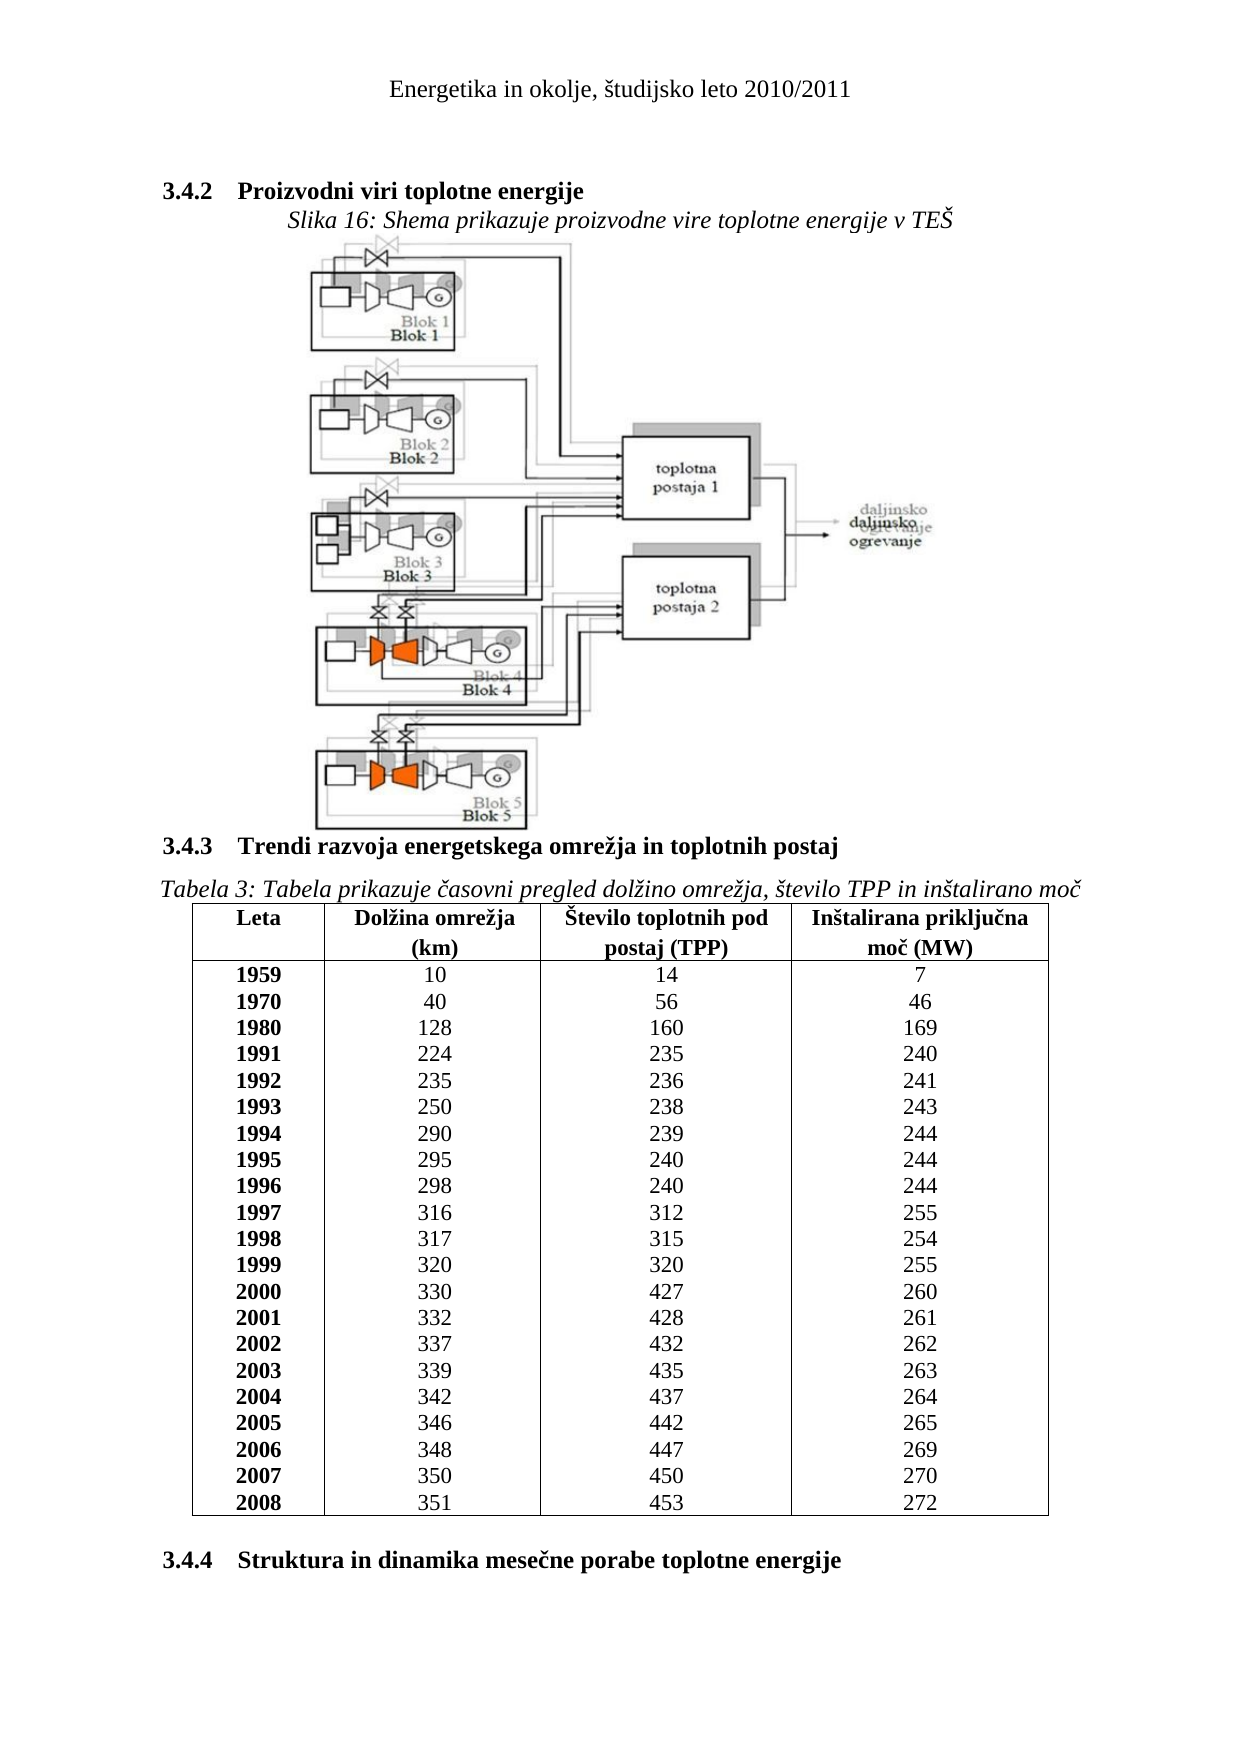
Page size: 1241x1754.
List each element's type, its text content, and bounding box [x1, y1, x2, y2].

table_cell 320 [355, 1251, 540, 1278]
table_cell 56 [541, 988, 791, 1014]
table_cell 1992 [193, 1067, 324, 1093]
table_cell 238 [541, 1093, 791, 1119]
table_cell 235 [355, 1067, 540, 1093]
table_cell 255 [792, 1251, 1048, 1278]
table_cell [325, 1067, 354, 1093]
table_cell 1997 [193, 1199, 324, 1225]
table_cell [325, 1278, 354, 1304]
table_cell [325, 1436, 354, 1462]
table_cell 1991 [193, 1041, 324, 1067]
table_cell [325, 1120, 354, 1146]
table_cell 235 [541, 1041, 791, 1067]
table_cell 1994 [193, 1120, 324, 1146]
table_cell 236 [541, 1067, 791, 1093]
table_cell 332 [355, 1304, 540, 1330]
table_cell 240 [541, 1172, 791, 1199]
table_cell 435 [541, 1357, 791, 1383]
table_cell 250 [355, 1093, 540, 1119]
table_cell 239 [541, 1120, 791, 1146]
table_header Dolžina omrežja (km) [355, 904, 540, 960]
table_cell 1998 [193, 1225, 324, 1251]
table_cell 264 [792, 1383, 1048, 1409]
table_cell 312 [541, 1199, 791, 1225]
table_cell 265 [792, 1410, 1048, 1436]
table_cell 2005 [193, 1410, 324, 1436]
table_cell 1995 [193, 1146, 324, 1172]
table_cell 2003 [193, 1357, 324, 1383]
table_cell 169 [792, 1014, 1048, 1041]
table_header Število toplotnih pod postaj (TPP) [541, 904, 791, 960]
table_cell 450 [541, 1462, 791, 1488]
table_cell 317 [355, 1225, 540, 1251]
table_cell 337 [355, 1330, 540, 1357]
table_cell 427 [541, 1278, 791, 1304]
table_cell 263 [792, 1357, 1048, 1383]
table_header [325, 904, 354, 960]
table_cell 437 [541, 1383, 791, 1409]
table_cell 442 [541, 1410, 791, 1436]
table_cell 339 [355, 1357, 540, 1383]
table_cell 244 [792, 1172, 1048, 1199]
table_cell 320 [541, 1251, 791, 1278]
text Tabela 3: Tabela prikazuje časovni pregled dolžino omrežja, število TPP in inštalirano moč [148, 874, 1092, 903]
table_cell [325, 1146, 354, 1172]
table_cell [325, 1357, 354, 1383]
table_cell 1970 [193, 988, 324, 1014]
table_cell 244 [792, 1146, 1048, 1172]
table_header Inštalirana priključna moč (MW) [792, 904, 1048, 960]
table_cell 2004 [193, 1383, 324, 1409]
table_cell 261 [792, 1304, 1048, 1330]
table_cell 315 [541, 1225, 791, 1251]
table_cell 254 [792, 1225, 1048, 1251]
table_cell 2006 [193, 1436, 324, 1462]
table_cell 244 [792, 1120, 1048, 1146]
table_cell [325, 988, 354, 1014]
table_cell 290 [355, 1120, 540, 1146]
subtitle Proizvodni viri toplotne energije [162, 176, 1092, 205]
table_cell 342 [355, 1383, 540, 1409]
table_cell [325, 961, 354, 988]
table_cell 270 [792, 1462, 1048, 1488]
table_cell 447 [541, 1436, 791, 1462]
table_cell 1996 [193, 1172, 324, 1199]
table_cell 46 [792, 988, 1048, 1014]
table_cell 240 [792, 1041, 1048, 1067]
table_cell 453 [541, 1489, 791, 1515]
table_cell 272 [792, 1489, 1048, 1515]
table_cell 269 [792, 1436, 1048, 1462]
table_header Leta [193, 904, 324, 960]
table_cell 224 [355, 1041, 540, 1067]
table_cell 2001 [193, 1304, 324, 1330]
table_cell [325, 1041, 354, 1067]
table_cell 316 [355, 1199, 540, 1225]
table_cell 330 [355, 1278, 540, 1304]
table_cell 2008 [193, 1489, 324, 1515]
table_cell 1993 [193, 1093, 324, 1119]
table_cell 351 [355, 1489, 540, 1515]
table_cell 243 [792, 1093, 1048, 1119]
table_cell 428 [541, 1304, 791, 1330]
table_cell 260 [792, 1278, 1048, 1304]
table_cell [325, 1304, 354, 1330]
table_cell 40 [355, 988, 540, 1014]
table_cell [325, 1410, 354, 1436]
table_cell 2002 [193, 1330, 324, 1357]
table_cell [325, 1383, 354, 1409]
table_cell 128 [355, 1014, 540, 1041]
text Slika 16: Shema prikazuje proizvodne vire toplotne energije v TEŠ [148, 205, 1092, 234]
table_cell 1999 [193, 1251, 324, 1278]
table_cell [325, 1093, 354, 1119]
table_cell 432 [541, 1330, 791, 1357]
table_cell 2000 [193, 1278, 324, 1304]
table_cell 7 [792, 961, 1048, 988]
table_cell 2007 [193, 1462, 324, 1488]
table_cell 1959 [193, 961, 324, 988]
table_cell 350 [355, 1462, 540, 1488]
table_cell [325, 1199, 354, 1225]
table_cell 255 [792, 1199, 1048, 1225]
picture [298, 233, 942, 831]
table_cell 298 [355, 1172, 540, 1199]
table_cell [325, 1251, 354, 1278]
table_cell 262 [792, 1330, 1048, 1357]
table_cell [325, 1014, 354, 1041]
table_cell 240 [541, 1146, 791, 1172]
table_cell [325, 1330, 354, 1357]
table_cell 241 [792, 1067, 1048, 1093]
table_cell 14 [541, 961, 791, 988]
subtitle Trendi razvoja energetskega omrežja in toplotnih postaj [162, 831, 1092, 860]
table_cell 346 [355, 1410, 540, 1436]
table_cell [325, 1225, 354, 1251]
table_cell 160 [541, 1014, 791, 1041]
table_cell [325, 1462, 354, 1488]
subtitle Struktura in dinamika mesečne porabe toplotne energije [162, 1545, 1092, 1573]
table_cell [325, 1489, 354, 1515]
table_cell [325, 1172, 354, 1199]
table_cell 348 [355, 1436, 540, 1462]
table_cell 1980 [193, 1014, 324, 1041]
table_cell 295 [355, 1146, 540, 1172]
table_cell 10 [355, 961, 540, 988]
